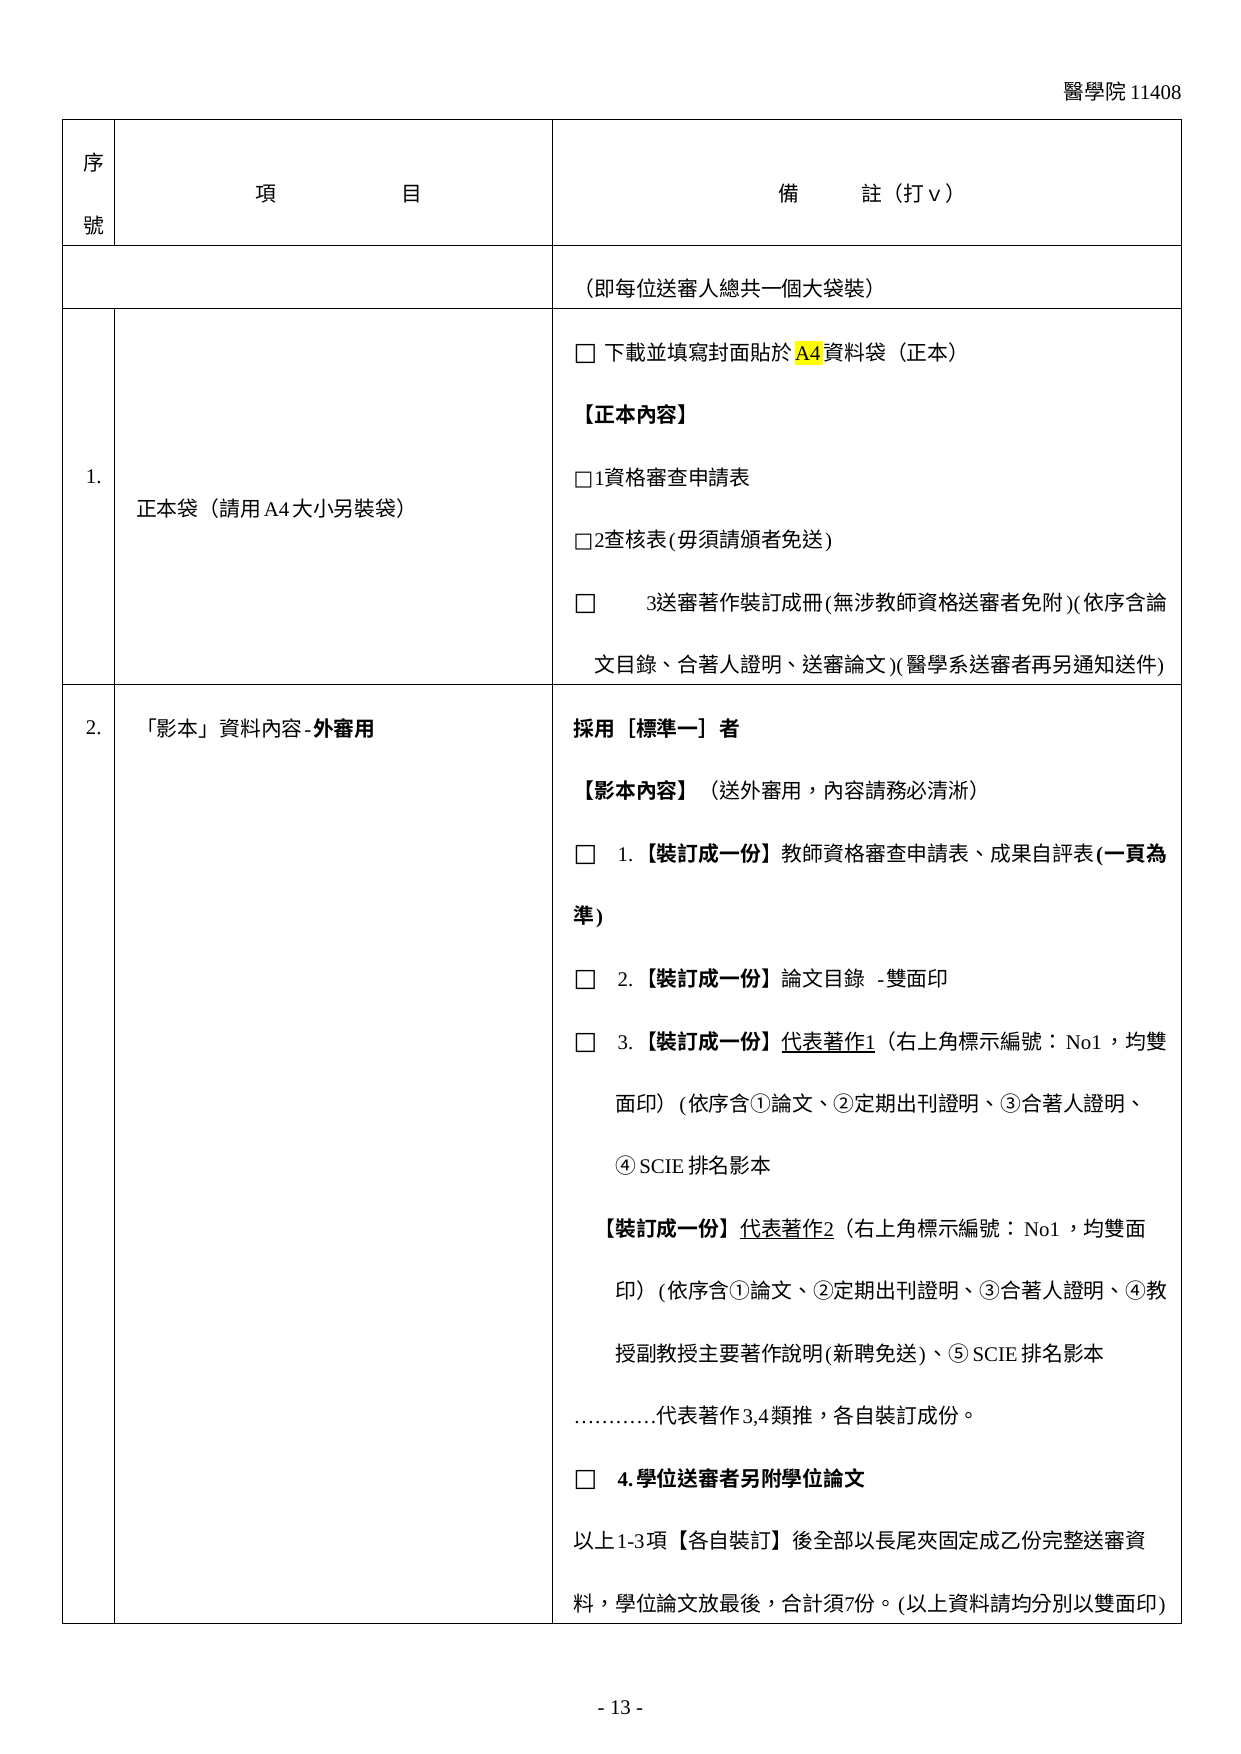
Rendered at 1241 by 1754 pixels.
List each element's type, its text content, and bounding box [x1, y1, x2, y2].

table_cell [63, 309, 114, 684]
table_header 備 註（打ｖ） [553, 120, 1181, 245]
table_cell [63, 246, 552, 308]
table_cell 正本袋（請用A4大小另裝袋） [115, 309, 552, 684]
table_cell 「影本」資料內容-外審用 [115, 685, 552, 1623]
table_cell [63, 685, 114, 1623]
table_cell （即每位送審人總共一個大袋裝） [553, 246, 1181, 308]
table_header 序號 [63, 120, 114, 245]
table_header 項 目 [115, 120, 552, 245]
table_cell 下載並填寫封面貼於A4資料袋（正本） 【正本內容】 1資格審查申請表 2查核表(毋須請頒者免送) 3送審著作裝訂成冊(無涉教師資格送審者免附)(依序含論文目錄、合著人證明、送審論文)(醫學系送審者再另通知送件) [553, 309, 1181, 684]
table_cell 採用［標準一］者 【影本內容】（送外審用，內容請務必清淅） 1.【裝訂成一份】教師資格審查申請表、成果自評表(一頁為準) 2.【裝訂成一份】論文目錄 -雙面印 3.【裝訂成一份】代表著作1（右上角標示編號：No1，均雙面印）(依序含①論文、②定期出刊證明、③合著人證明、④SCIE排名影本 【裝訂成一份】代表著作2（右上角標示編號：No1，均雙面印）(依序含①論文、②定期出刊證明、③合著人證明、④教授副教授主要著作說明(新聘免送)、⑤SCIE排名影本 …………代表著作3,4類推，各自裝訂成份。 4.學位送審者另附學位論文 以上1-3項【各自裝訂】後全部以長尾夾固定成乙份完整送審資料，學位論文放最後，合計須7份。(以上資料請均分別以雙面印) 【影本份數】 7份 [553, 685, 594, 1623]
table_cell 採用［標準一］者 【影本內容】（送外審用，內容請務必清淅） 1.【裝訂成一份】教師資格審查申請表、成果自評表(一頁為準) 2.【裝訂成一份】論文目錄 -雙面印 3.【裝訂成一份】代表著作1（右上角標示編號：No1，均雙面印）(依序含①論文、②定期出刊證明、③合著人證明、④SCIE排名影本 【裝訂成一份】代表著作2（右上角標示編號：No1，均雙面印）(依序含①論文、②定期出刊證明、③合著人證明、④教授副教授主要著作說明(新聘免送)、⑤SCIE排名影本 …………代表著作3,4類推，各自裝訂成份。 4.學位送審者另附學位論文 以上1-3項【各自裝訂】後全部以長尾夾固定成乙份完整送審資料，學位論文放最後，合計須7份。(以上資料請均分別以雙面印) 【影本份數】 7份 [1170, 685, 1181, 1623]
